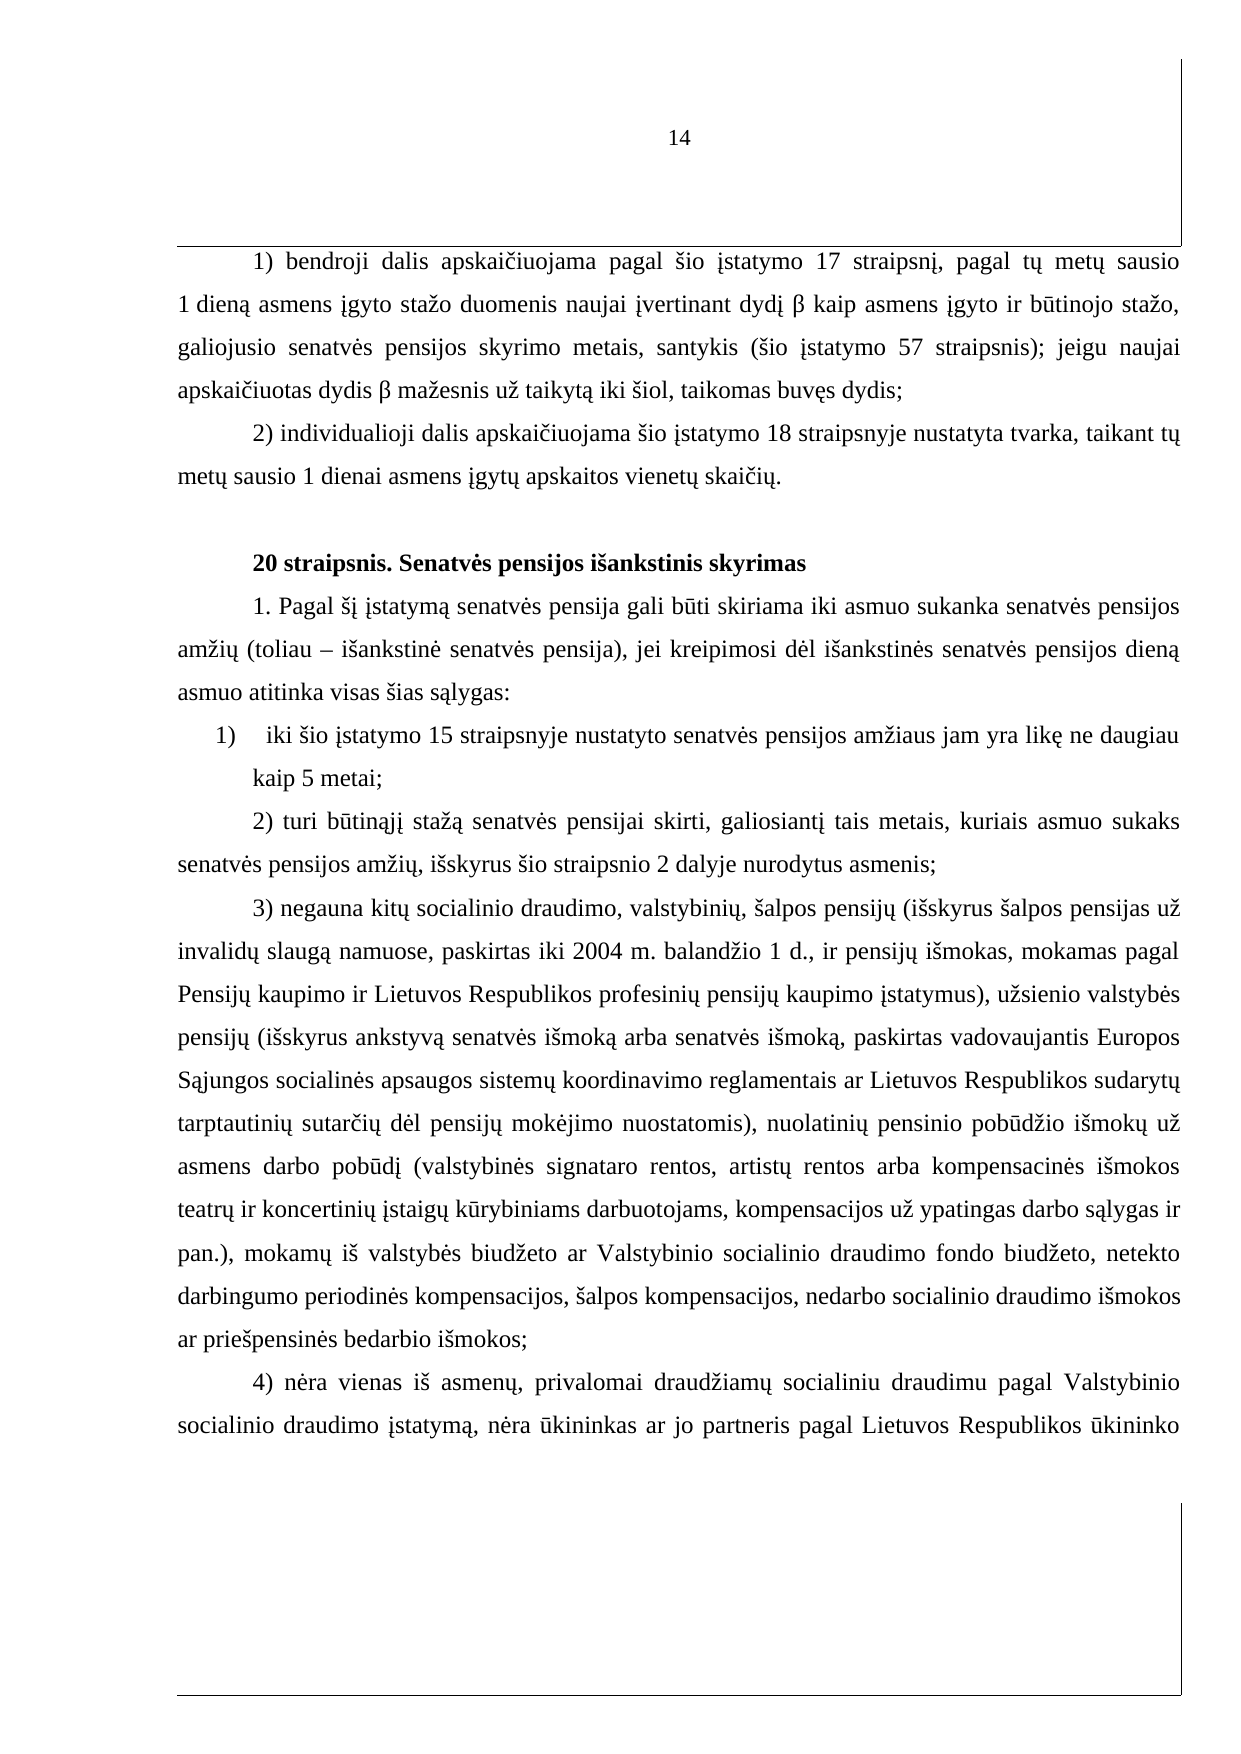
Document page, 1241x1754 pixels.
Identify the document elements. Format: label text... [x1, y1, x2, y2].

text 1. Pagal šį įstatymą senatvės pensija gali būti skiriama iki asmuo sukanka senatvės pensijos amžių (toliau – išankstinė senatvės pensija), jei kreipimosi dėl išankstinės senatvės pensijos dieną asmuo atitinka visas šias sąlygas: [177, 591, 1181, 706]
text 2) turi būtinąjį stažą senatvės pensijai skirti, galiosiantį tais metais, kuriais asmuo sukaks senatvės pensijos amžių, išskyrus šio straipsnio 2 dalyje nurodytus asmenis; [177, 806, 1181, 878]
text 20 straipsnis. Senatvės pensijos išankstinis skyrimas [177, 548, 1181, 576]
text 3) negauna kitų socialinio draudimo, valstybinių, šalpos pensijų (išskyrus šalpos pensijas už invalidų slaugą namuose, paskirtas iki 2004 m. balandžio 1 d., ir pensijų išmokas, mokamas pagal Pensijų kaupimo ir Lietuvos Respublikos profesinių pensijų kaupimo įstatymus), užsienio valstybės pensijų (išskyrus ankstyvą senatvės išmoką arba senatvės išmoką, paskirtas vadovaujantis Europos Sąjungos socialinės apsaugos sistemų koordinavimo reglamentais ar Lietuvos Respublikos sudarytų tarptautinių sutarčių dėl pensijų mokėjimo nuostatomis), nuolatinių pensinio pobūdžio išmokų už asmens darbo pobūdį (valstybinės signataro rentos, artistų rentos arba kompensacinės išmokos teatrų ir koncertinių įstaigų kūrybiniams darbuotojams, kompensacijos už ypatingas darbo sąlygas ir pan.), mokamų iš valstybės biudžeto ar Valstybinio socialinio draudimo fondo biudžeto, netekto darbingumo periodinės kompensacijos, šalpos kompensacijos, nedarbo socialinio draudimo išmokos ar priešpensinės bedarbio išmokos; [177, 893, 1181, 1353]
text 1) iki šio įstatymo 15 straipsnyje nustatyto senatvės pensijos amžiaus jam yra likę ne daugiau kaip 5 metai; [215, 720, 1181, 792]
text 4) nėra vienas iš asmenų, privalomai draudžiamų socialiniu draudimu pagal Valstybinio socialinio draudimo įstatymą, nėra ūkininkas ar jo partneris pagal Lietuvos Respublikos ūkininko [177, 1367, 1181, 1439]
text 2) individualioji dalis apskaičiuojama šio įstatymo 18 straipsnyje nustatyta tvarka, taikant tų metų sausio 1 dienai asmens įgytų apskaitos vienetų skaičių. [177, 418, 1181, 490]
text 1) bendroji dalis apskaičiuojama pagal šio įstatymo 17 straipsnį, pagal tų metų sausio 1 dieną asmens įgyto stažo duomenis naujai įvertinant dydį β kaip asmens įgyto ir būtinojo stažo, galiojusio senatvės pensijos skyrimo metais, santykis (šio įstatymo 57 straipsnis); jeigu naujai apskaičiuotas dydis β mažesnis už taikytą iki šiol, taikomas buvęs dydis; [177, 246, 1181, 404]
